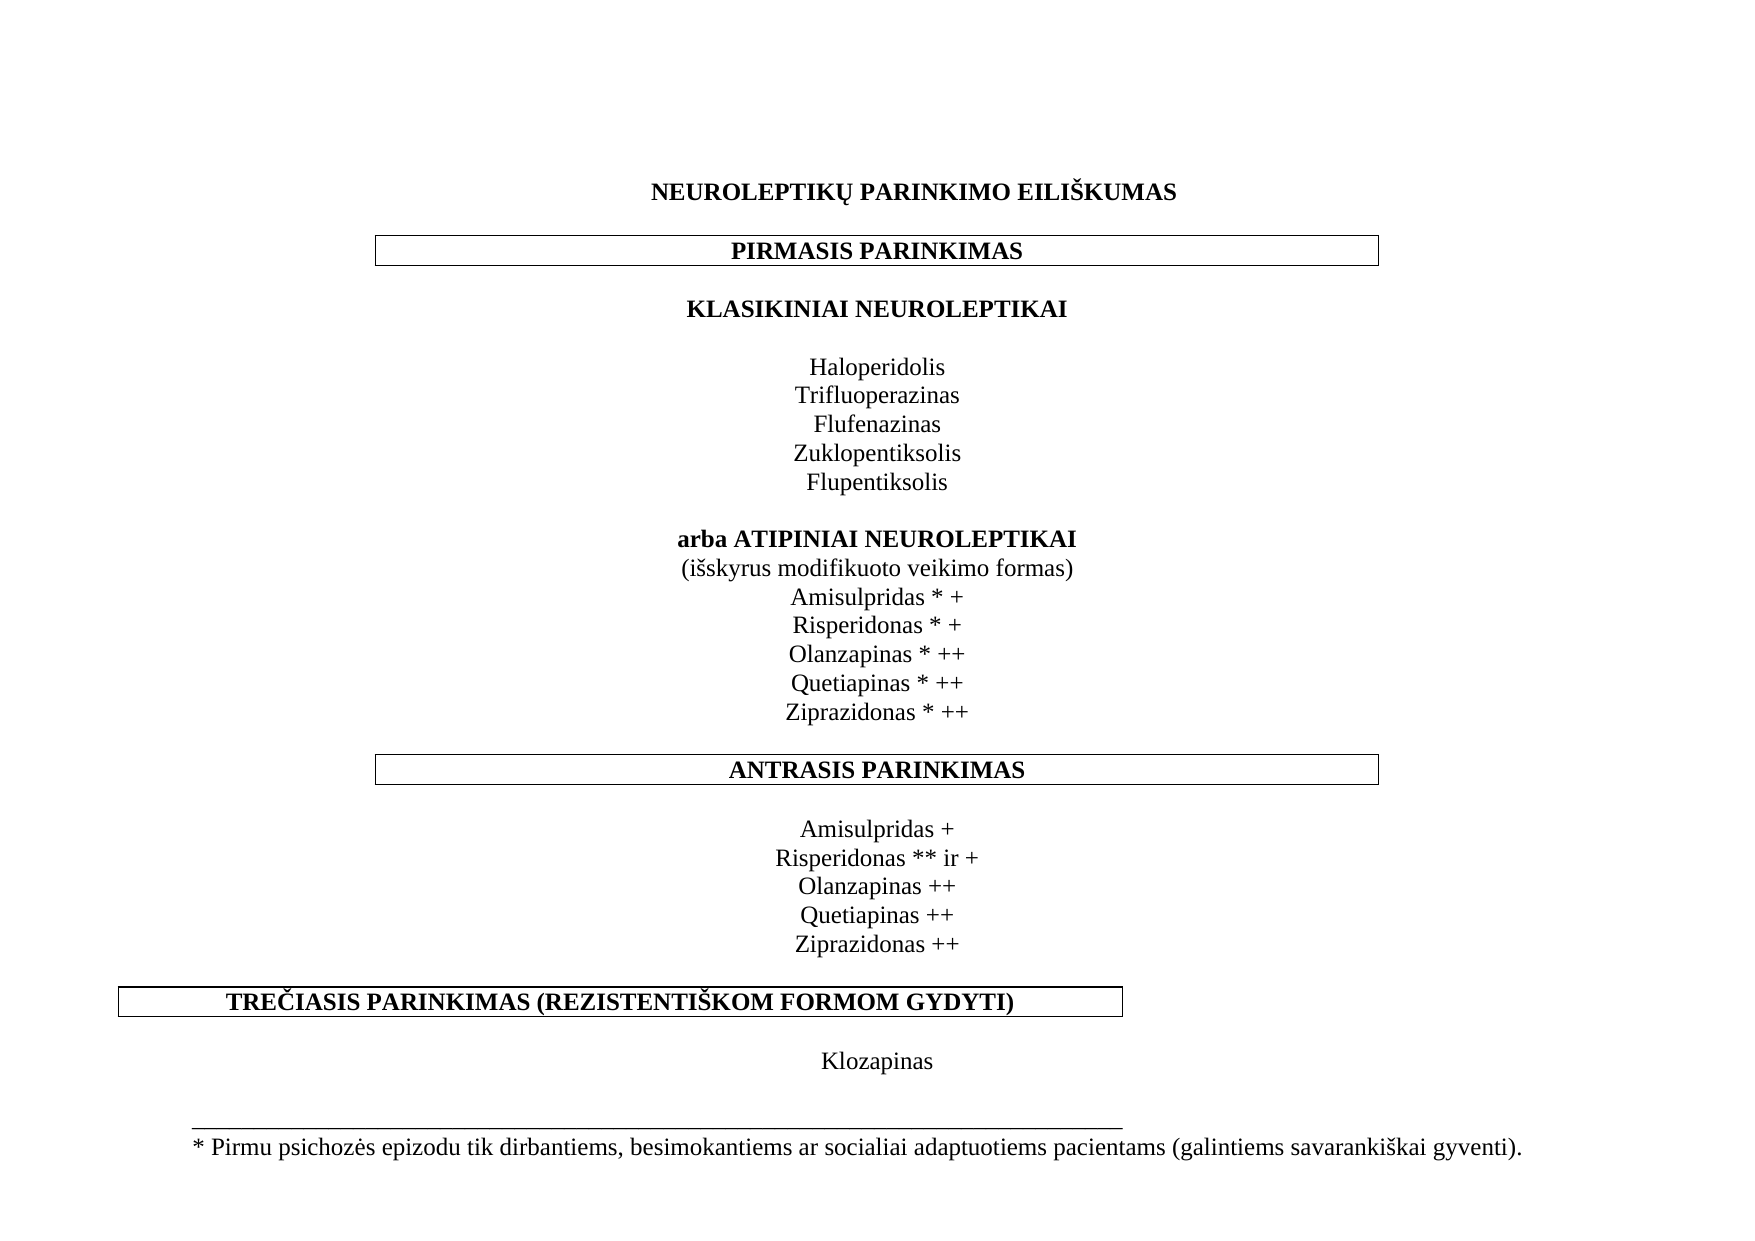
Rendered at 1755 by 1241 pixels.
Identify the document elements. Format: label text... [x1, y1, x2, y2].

text Risperidonas * + [118, 611, 1636, 639]
table_header TREČIASIS PARINKIMAS (REZISTENTIŠKOM FORMOM GYDYTI) [119, 988, 1122, 1016]
text Olanzapinas * ++ [118, 639, 1636, 668]
text arba ATIPINIAI NEUROLEPTIKAI [118, 524, 1636, 553]
text * Pirmu psichozės epizodu tik dirbantiems, besimokantiems ar socialiai adaptuotiems pacientams (galintiems savarankiškai gyventi). [118, 1132, 1636, 1161]
text Risperidonas ** ir + [118, 843, 1636, 871]
text Ziprazidonas * ++ [118, 697, 1636, 726]
text Olanzapinas ++ [118, 871, 1636, 900]
text Flufenazinas [118, 409, 1636, 438]
table_header ANTRASIS PARINKIMAS [376, 755, 1378, 784]
text Flupentiksolis [118, 467, 1636, 496]
text NEUROLEPTIKŲ PARINKIMO EILIŠKUMAS [118, 177, 1636, 206]
text Amisulpridas + [118, 814, 1636, 843]
text Quetiapinas * ++ [118, 668, 1636, 697]
text Quetiapinas ++ [118, 900, 1636, 929]
text (išskyrus modifikuoto veikimo formas) [118, 553, 1636, 582]
text KLASIKINIAI NEUROLEPTIKAI [118, 294, 1636, 323]
text Zuklopentiksolis [118, 438, 1636, 467]
text Amisulpridas * + [118, 582, 1636, 611]
text Trifluoperazinas [118, 381, 1636, 409]
table_header PIRMASIS PARINKIMAS [376, 236, 1378, 264]
text Klozapinas [118, 1046, 1636, 1075]
text Ziprazidonas ++ [118, 929, 1636, 958]
text Haloperidolis [118, 352, 1636, 381]
